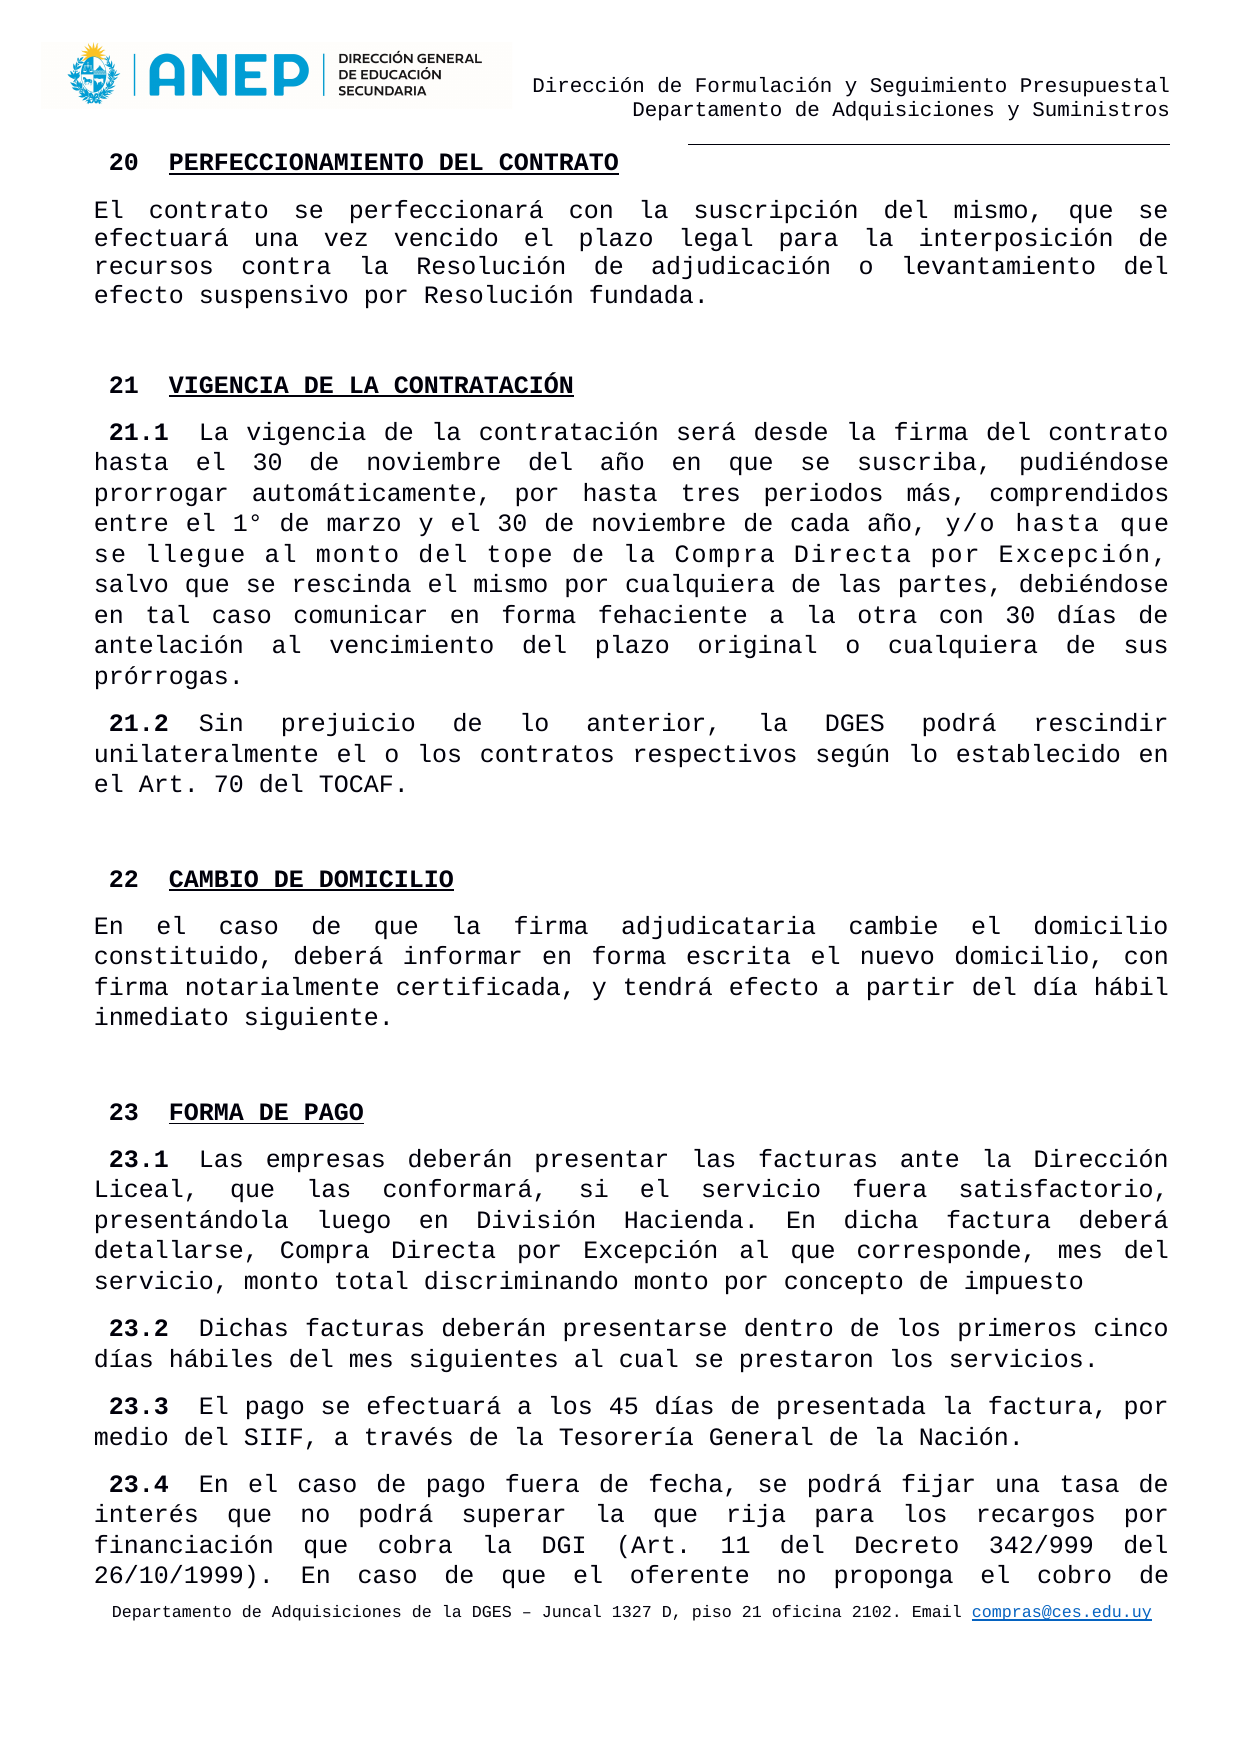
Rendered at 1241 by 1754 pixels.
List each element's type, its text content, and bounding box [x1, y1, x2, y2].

list En el caso de que la firma adjudicataria cambie el domicilio constituido, deberá informar en forma escrita el nuevo domicilio, con firma notarialmente certificada, y tendrá efecto a partir del día hábil inmediato siguiente. [94, 913, 1169, 1033]
list El contrato se perfeccionará con la suscripción del mismo, que se efectuará una vez vencido el plazo legal para la interposición de recursos contra la Resolución de adjudicación o levantamiento del efecto suspensivo por Resolución fundada. [94, 197, 1169, 311]
picture [41, 42, 513, 109]
list PERFECCIONAMIENTO DEL CONTRATO [94, 150, 1169, 178]
list Dichas facturas deberán presentarse dentro de los primeros cinco días hábiles del mes siguientes al cual se prestaron los servicios. [94, 1316, 1169, 1375]
list CAMBIO DE DOMICILIO [94, 866, 1169, 894]
list Las empresas deberán presentar las facturas ante la Dirección Liceal, que las conformará, si el servicio fuera satisfactorio, presentándola luego en División Hacienda. En dicha factura deberá detallarse, Compra Directa por Excepción al que corresponde, mes del servicio, monto total discriminando monto por concepto de impuesto [94, 1147, 1169, 1297]
list FORMA DE PAGO [94, 1099, 1169, 1128]
list El pago se efectuará a los 45 días de presentada la factura, por medio del SIIF, a través de la Tesorería General de la Nación. [94, 1393, 1169, 1452]
list En el caso de pago fuera de fecha, se podrá fijar una tasa de interés que no podrá superar la que rija para los recargos por financiación que cobra la DGI (Art. 11 del Decreto 342/999 del 26/10/1999). En caso de que el oferente no proponga el cobro de [94, 1471, 1169, 1591]
list La vigencia de la contratación será desde la firma del contrato hasta el 30 de noviembre del año en que se suscriba, pudiéndose prorrogar automáticamente, por hasta tres periodos más, comprendidos entre el 1° de marzo y el 30 de noviembre de cada año, y/o hasta que se llegue al monto del tope de la Compra Directa por Excepción, salvo que se rescinda el mismo por cualquiera de las partes, debiéndose en tal caso comunicar en forma fehaciente a la otra con 30 días de antelación al vencimiento del plazo original o cualquiera de sus prórrogas. [94, 419, 1169, 692]
list Sin prejuicio de lo anterior, la DGES podrá rescindir unilateralmente el o los contratos respectivos según lo establecido en el Art. 70 del TOCAF. [94, 711, 1169, 800]
list VIGENCIA DE LA CONTRATACIÓN [94, 372, 1169, 401]
